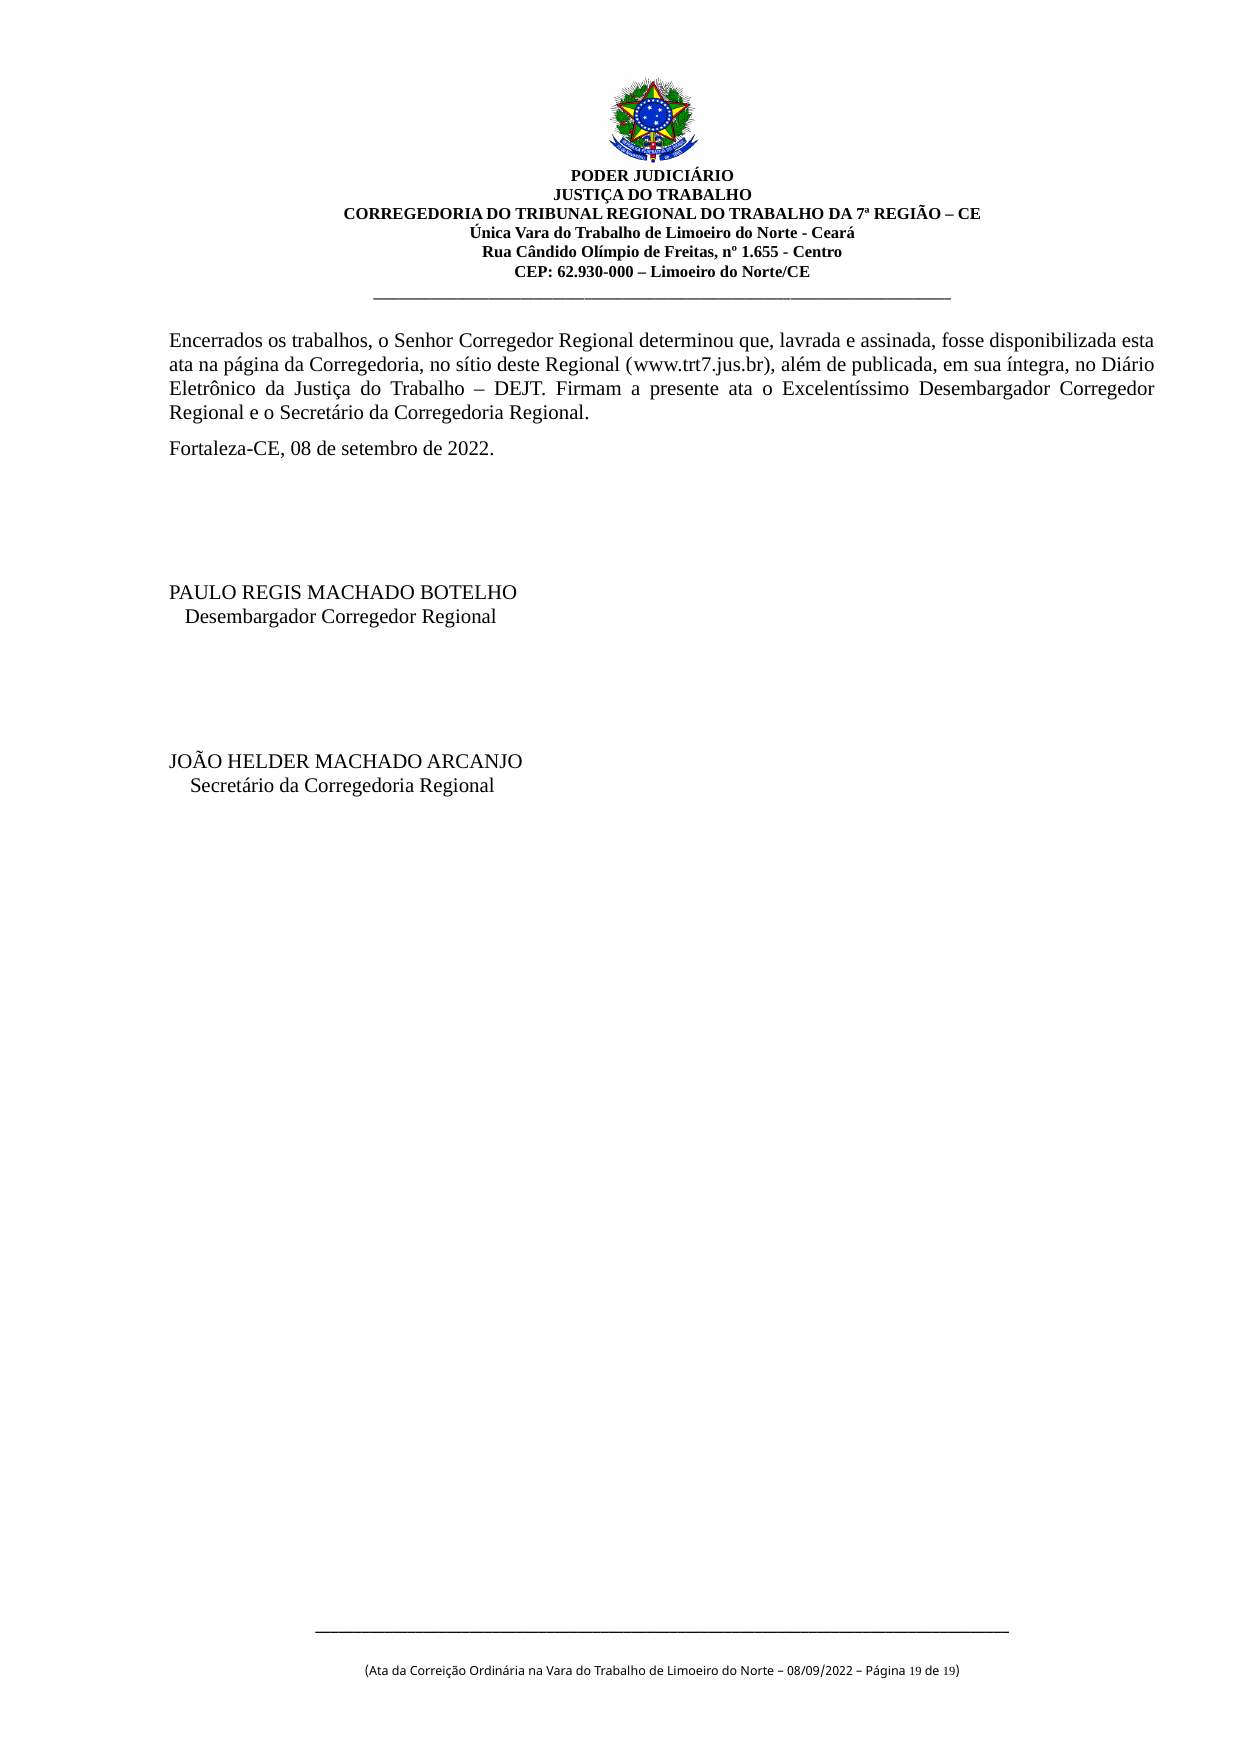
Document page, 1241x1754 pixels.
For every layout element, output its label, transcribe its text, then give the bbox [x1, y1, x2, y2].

picture [604, 75, 700, 164]
text JOÃO HELDER MACHADO ARCANJO [169, 749, 1155, 773]
text Fortaleza-CE, 08 de setembro de 2022. [169, 436, 1155, 460]
text Secretário da Corregedoria Regional [169, 773, 1155, 797]
text PAULO REGIS MACHADO BOTELHO [169, 580, 1155, 604]
text Encerrados os trabalhos, o Senhor Corregedor Regional determinou que, lavrada e assinada, fosse disponibilizada esta ata na página da Corregedoria, no sítio deste Regional (www.trt7.jus.br), além de publicada, em sua íntegra, no Diário Eletrônico da Justiça do Trabalho – DEJT. Firmam a presente ata o Excelentíssimo Desembargador Corregedor Regional e o Secretário da Corregedoria Regional. [169, 328, 1155, 424]
text Desembargador Corregedor Regional [169, 604, 1155, 628]
